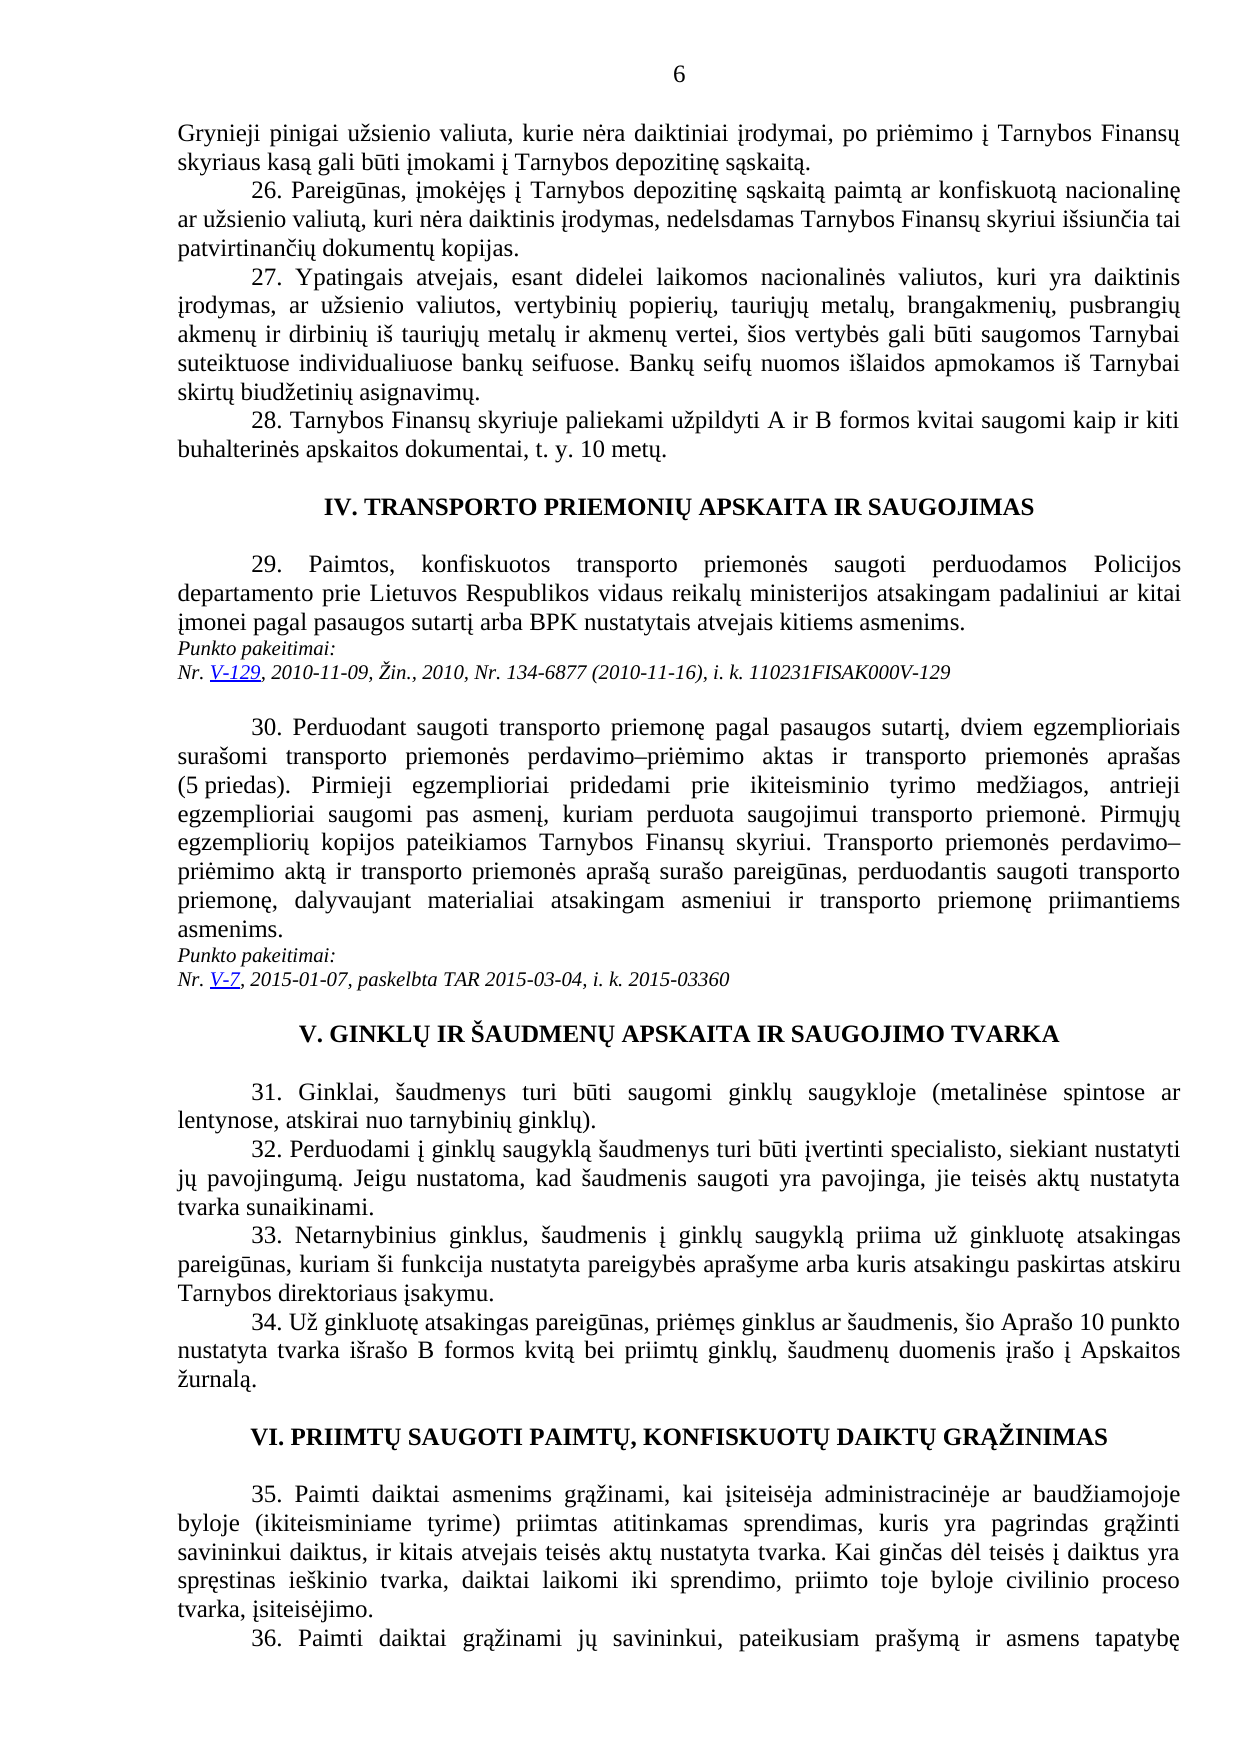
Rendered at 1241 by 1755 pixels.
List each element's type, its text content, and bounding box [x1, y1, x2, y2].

text IV. TRANSPORTO PRIEMONIŲ APSKAITA IR SAUGOJIMAS [177, 492, 1181, 521]
text 30. Perduodant saugoti transporto priemonę pagal pasaugos sutartį, dviem egzemplioriais surašomi transporto priemonės perdavimo–priėmimo aktas ir transporto priemonės aprašas (5 priedas). Pirmieji egzemplioriai pridedami prie ikiteisminio tyrimo medžiagos, antrieji egzemplioriai saugomi pas asmenį, kuriam perduota saugojimui transporto priemonė. Pirmųjų egzempliorių kopijos pateikiamos Tarnybos Finansų skyriui. Transporto priemonės perdavimo–priėmimo aktą ir transporto priemonės aprašą surašo pareigūnas, perduodantis saugoti transporto priemonę, dalyvaujant materialiai atsakingam asmeniui ir transporto priemonę priimantiems asmenims. [177, 712, 1181, 942]
text 26. Pareigūnas, įmokėjęs į Tarnybos depozitinę sąskaitą paimtą ar konfiskuotą nacionalinę ar užsienio valiutą, kuri nėra daiktinis įrodymas, nedelsdamas Tarnybos Finansų skyriui išsiunčia tai patvirtinančių dokumentų kopijas. [177, 176, 1181, 262]
text 33. Netarnybinius ginklus, šaudmenis į ginklų saugyklą priima už ginkluotę atsakingas pareigūnas, kuriam ši funkcija nustatyta pareigybės aprašyme arba kuris atsakingu paskirtas atskiru Tarnybos direktoriaus įsakymu. [177, 1221, 1181, 1307]
text 31. Ginklai, šaudmenys turi būti saugomi ginklų saugykloje (metalinėse spintose ar lentynose, atskirai nuo tarnybinių ginklų). [177, 1077, 1181, 1134]
text 28. Tarnybos Finansų skyriuje paliekami užpildyti A ir B formos kvitai saugomi kaip ir kiti buhalterinės apskaitos dokumentai, t. y. 10 metų. [177, 406, 1181, 463]
text 27. Ypatingais atvejais, esant didelei laikomos nacionalinės valiutos, kuri yra daiktinis įrodymas, ar užsienio valiutos, vertybinių popierių, tauriųjų metalų, brangakmenių, pusbrangių akmenų ir dirbinių iš tauriųjų metalų ir akmenų vertei, šios vertybės gali būti saugomos Tarnybai suteiktuose individualiuose bankų seifuose. Bankų seifų nuomos išlaidos apmokamos iš Tarnybai skirtų biudžetinių asignavimų. [177, 262, 1181, 406]
text Grynieji pinigai užsienio valiuta, kurie nėra daiktiniai įrodymai, po priėmimo į Tarnybos Finansų skyriaus kasą gali būti įmokami į Tarnybos depozitinę sąskaitą. [177, 118, 1181, 176]
text Punkto pakeitimai: [177, 636, 1181, 660]
text 34. Už ginkluotę atsakingas pareigūnas, priėmęs ginklus ar šaudmenis, šio Aprašo 10 punkto nustatyta tvarka išrašo B formos kvitą bei priimtų ginklų, šaudmenų duomenis įrašo į Apskaitos žurnalą. [177, 1307, 1181, 1393]
text 32. Perduodami į ginklų saugyklą šaudmenys turi būti įvertinti specialisto, siekiant nustatyti jų pavojingumą. Jeigu nustatoma, kad šaudmenis saugoti yra pavojinga, jie teisės aktų nustatyta tvarka sunaikinami. [177, 1134, 1181, 1221]
text 36. Paimti daiktai grąžinami jų savininkui, pateikusiam prašymą ir asmens tapatybę [177, 1623, 1181, 1652]
text V. GINKLŲ IR ŠAUDMENŲ APSKAITA IR SAUGOJIMO TVARKA [177, 1019, 1181, 1048]
text VI. PRIIMTŲ SAUGOTI PAIMTŲ, KONFISKUOTŲ DAIKTŲ GRĄŽINIMAS [177, 1422, 1181, 1451]
text Punkto pakeitimai: [177, 942, 1181, 967]
text 35. Paimti daiktai asmenims grąžinami, kai įsiteisėja administracinėje ar baudžiamojoje byloje (ikiteisminiame tyrime) priimtas atitinkamas sprendimas, kuris yra pagrindas grąžinti savininkui daiktus, ir kitais atvejais teisės aktų nustatyta tvarka. Kai ginčas dėl teisės į daiktus yra spręstinas ieškinio tvarka, daiktai laikomi iki sprendimo, priimto toje byloje civilinio proceso tvarka, įsiteisėjimo. [177, 1479, 1181, 1623]
text 29. Paimtos, konfiskuotos transporto priemonės saugoti perduodamos Policijos departamento prie Lietuvos Respublikos vidaus reikalų ministerijos atsakingam padaliniui ar kitai įmonei pagal pasaugos sutartį arba BPK nustatytais atvejais kitiems asmenims. [177, 549, 1181, 636]
text Nr. V-7, 2015-01-07, paskelbta TAR 2015-03-04, i. k. 2015-03360 [177, 967, 1181, 991]
text Nr. V-129, 2010-11-09, Žin., 2010, Nr. 134-6877 (2010-11-16), i. k. 110231FISAK000V-129 [177, 660, 1181, 684]
